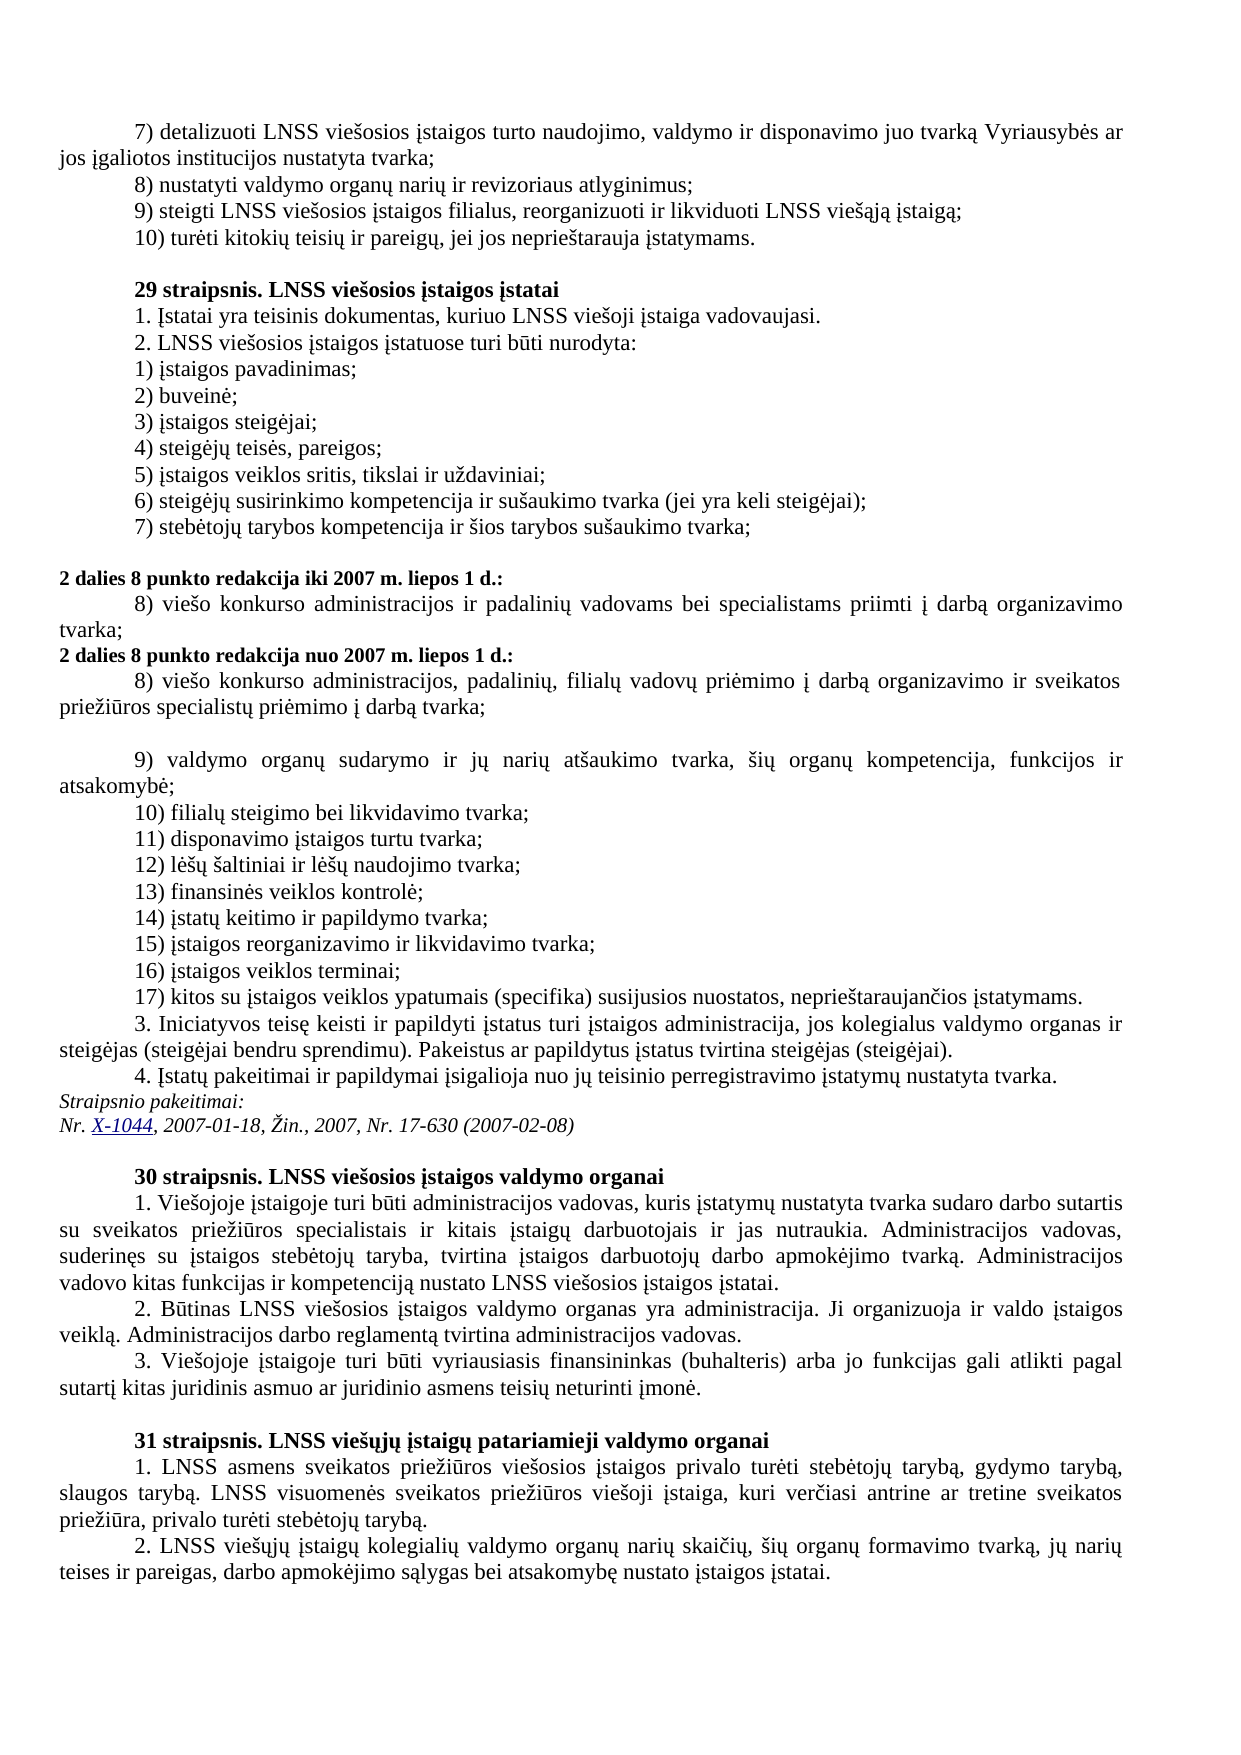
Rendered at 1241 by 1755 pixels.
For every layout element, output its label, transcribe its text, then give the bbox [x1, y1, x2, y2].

text 17) kitos su įstaigos veiklos ypatumais (specifika) susijusios nuostatos, neprieštaraujančios įstatymams. [59, 983, 1124, 1009]
text 2 dalies 8 punkto redakcija iki 2007 m. liepos 1 d.: [59, 566, 1122, 590]
text Nr. X-1044, 2007-01-18, Žin., 2007, Nr. 17-630 (2007-02-08) [59, 1113, 1122, 1137]
text 2) buveinė; [59, 382, 1124, 408]
text 30 straipsnis. LNSS viešosios įstaigos valdymo organai [59, 1163, 1124, 1189]
text 3) įstaigos steigėjai; [59, 408, 1124, 434]
text 7) detalizuoti LNSS viešosios įstaigos turto naudojimo, valdymo ir disponavimo juo tvarką Vyriausybės ar jos įgaliotos institucijos nustatyta tvarka; [59, 118, 1124, 171]
text 11) disponavimo įstaigos turtu tvarka; [59, 825, 1124, 851]
text 2. Būtinas LNSS viešosios įstaigos valdymo organas yra administracija. Ji organizuoja ir valdo įstaigos veiklą. Administracijos darbo reglamentą tvirtina administracijos vadovas. [59, 1295, 1124, 1348]
text 2 dalies 8 punkto redakcija nuo 2007 m. liepos 1 d.: [59, 643, 1122, 667]
text 9) steigti LNSS viešosios įstaigos filialus, reorganizuoti ir likviduoti LNSS viešąją įstaigą; [59, 197, 1124, 223]
text 12) lėšų šaltiniai ir lėšų naudojimo tvarka; [59, 851, 1124, 878]
text 3. Iniciatyvos teisę keisti ir papildyti įstatus turi įstaigos administracija, jos kolegialus valdymo organas ir steigėjas (steigėjai bendru sprendimu). Pakeistus ar papildytus įstatus tvirtina steigėjas (steigėjai). [59, 1009, 1124, 1062]
text 3. Viešojoje įstaigoje turi būti vyriausiasis finansininkas (buhalteris) arba jo funkcijas gali atlikti pagal sutartį kitas juridinis asmuo ar juridinio asmens teisių neturinti įmonė. [59, 1348, 1124, 1400]
text 6) steigėjų susirinkimo kompetencija ir sušaukimo tvarka (jei yra keli steigėjai); [59, 487, 1124, 513]
text 2. LNSS viešosios įstaigos įstatuose turi būti nurodyta: [59, 329, 1124, 355]
text 10) filialų steigimo bei likvidavimo tvarka; [59, 799, 1124, 825]
text 9) valdymo organų sudarymo ir jų narių atšaukimo tvarka, šių organų kompetencija, funkcijos ir atsakomybė; [59, 746, 1124, 799]
text 8) viešo konkurso administracijos, padalinių, filialų vadovų priėmimo į darbą organizavimo ir sveikatos priežiūros specialistų priėmimo į darbą tvarka; [59, 667, 1122, 720]
text 1) įstaigos pavadinimas; [59, 355, 1124, 382]
text 13) finansinės veiklos kontrolė; [59, 878, 1124, 904]
text 8) nustatyti valdymo organų narių ir revizoriaus atlyginimus; [59, 171, 1124, 197]
text 4. Įstatų pakeitimai ir papildymai įsigalioja nuo jų teisinio perregistravimo įstatymų nustatyta tvarka. [59, 1062, 1124, 1089]
text 10) turėti kitokių teisių ir pareigų, jei jos neprieštarauja įstatymams. [59, 223, 1124, 250]
text 14) įstatų keitimo ir papildymo tvarka; [59, 904, 1124, 931]
text 8) viešo konkurso administracijos ir padalinių vadovams bei specialistams priimti į darbą organizavimo tvarka; [59, 590, 1124, 643]
text 16) įstaigos veiklos terminai; [59, 957, 1124, 983]
text 1. Įstatai yra teisinis dokumentas, kuriuo LNSS viešoji įstaiga vadovaujasi. [59, 303, 1124, 329]
text 2. LNSS viešųjų įstaigų kolegialių valdymo organų narių skaičių, šių organų formavimo tvarką, jų narių teises ir pareigas, darbo apmokėjimo sąlygas bei atsakomybę nustato įstaigos įstatai. [59, 1532, 1124, 1585]
text 1. LNSS asmens sveikatos priežiūros viešosios įstaigos privalo turėti stebėtojų tarybą, gydymo tarybą, slaugos tarybą. LNSS visuomenės sveikatos priežiūros viešoji įstaiga, kuri verčiasi antrine ar tretine sveikatos priežiūra, privalo turėti stebėtojų tarybą. [59, 1453, 1124, 1532]
text Straipsnio pakeitimai: [59, 1089, 1122, 1113]
text 5) įstaigos veiklos sritis, tikslai ir uždaviniai; [59, 461, 1124, 487]
text 29 straipsnis. LNSS viešosios įstaigos įstatai [59, 276, 1124, 303]
text 31 straipsnis. LNSS viešųjų įstaigų patariamieji valdymo organai [59, 1427, 1124, 1453]
text 7) stebėtojų tarybos kompetencija ir šios tarybos sušaukimo tvarka; [59, 513, 1124, 540]
text 15) įstaigos reorganizavimo ir likvidavimo tvarka; [59, 931, 1124, 957]
text 4) steigėjų teisės, pareigos; [59, 434, 1124, 461]
text 1. Viešojoje įstaigoje turi būti administracijos vadovas, kuris įstatymų nustatyta tvarka sudaro darbo sutartis su sveikatos priežiūros specialistais ir kitais įstaigų darbuotojais ir jas nutraukia. Administracijos vadovas, suderinęs su įstaigos stebėtojų taryba, tvirtina įstaigos darbuotojų darbo apmokėjimo tvarką. Administracijos vadovo kitas funkcijas ir kompetenciją nustato LNSS viešosios įstaigos įstatai. [59, 1189, 1124, 1295]
